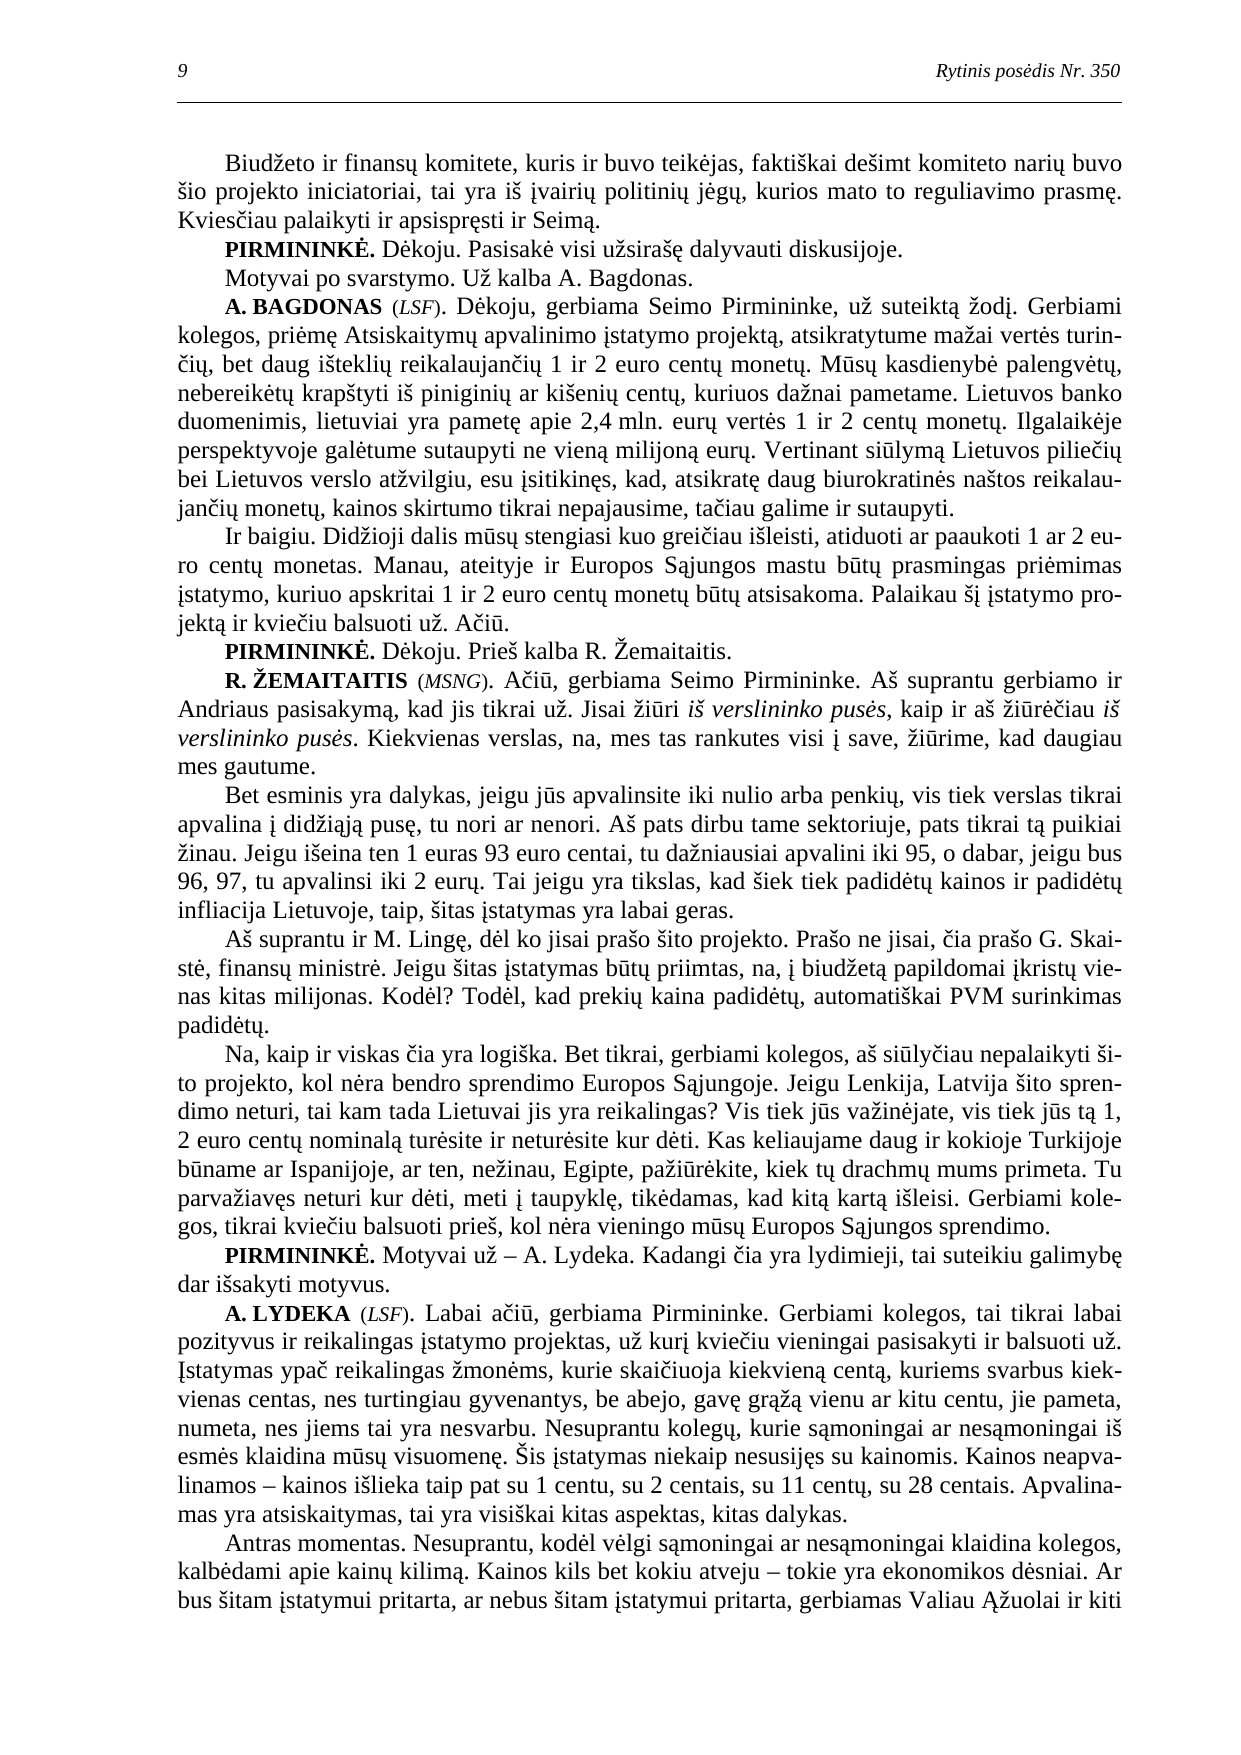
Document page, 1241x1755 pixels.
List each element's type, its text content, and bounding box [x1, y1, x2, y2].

text A. BAGDONAS (LSF). Dė­ko­ju, ger­bia­ma Sei­mo Pir­mi­nin­ke, už su­teik­tą žo­dį. Ger­bia­mi ko­le­gos, pri­ėmę At­si­skai­ty­mų ap­va­li­ni­mo įsta­ty­mo pro­jek­tą, at­si­kra­ty­tu­me ma­žai ver­tės tu­rin­čių, bet daug iš­tek­lių rei­ka­lau­jan­čių 1 ir 2 eu­ro cen­tų mo­ne­tų. Mū­sų kas­die­ny­bė pa­leng­vė­tų, ne­be­rei­kė­tų krapš­ty­ti iš pi­ni­gi­nių ar ki­še­nių cen­tų, ku­riuos daž­nai pa­me­ta­me. Lie­tu­vos ban­ko duo­me­ni­mis, lie­tu­viai yra pa­me­tę apie 2,4 mln. eu­rų ver­tės 1 ir 2 cen­tų mo­ne­tų. Il­ga­lai­kė­je per­spek­ty­vo­je ga­lė­tu­me su­tau­py­ti ne vie­ną mi­li­jo­ną eu­rų. Ver­ti­nant siū­ly­mą Lie­tu­vos pi­lie­čių bei Lie­tu­vos ver­slo at­žvil­giu, esu įsi­ti­ki­nęs, kad, at­si­kra­tę daug biu­ro­kratinės naš­tos rei­ka­lau­jan­čių mo­ne­tų, kai­nos skir­tu­mo tik­rai ne­pa­jau­si­me, ta­čiau ga­li­me ir su­tau­py­ti. [177, 291, 1122, 521]
text Ir bai­giu. Di­džio­ji da­lis mū­sų sten­gia­si kuo grei­čiau iš­leis­ti, ati­duo­ti ar pa­au­ko­ti 1 ar 2 eu­ro cen­tų mo­ne­tas. Ma­nau, at­ei­ty­je ir Eu­ro­pos Są­jun­gos mas­tu bū­tų pra­smin­gas pri­ėmi­mas įsta­ty­mo, ku­riuo ap­skri­tai 1 ir 2 eu­ro cen­tų mo­ne­tų bū­tų at­si­sa­ko­ma. Pa­lai­kau šį įsta­ty­mo pro­jek­tą ir kvie­čiu bal­suo­ti už. Ačiū. [177, 521, 1122, 636]
text Bet es­mi­nis yra da­ly­kas, jei­gu jūs ap­va­lin­si­te iki nu­lio ar­ba pen­kių, vis tiek ver­slas tik­rai ap­va­li­na į di­dži­ą­ją pu­sę, tu no­ri ar ne­no­ri. Aš pats dir­bu ta­me sek­to­riu­je, pats tik­rai tą pui­kiai ži­nau. Jei­gu iš­ei­na ten 1 eu­ras 93 eu­ro cen­tai, tu daž­niau­siai ap­va­li­ni iki 95, o da­bar, jei­gu bus 96, 97, tu ap­va­lin­si iki 2 eu­rų. Tai jei­gu yra tiks­las, kad šiek tiek pa­di­dė­tų kai­nos ir pa­di­dė­tų in­flia­ci­ja Lie­tu­vo­je, taip, ši­tas įsta­ty­mas yra la­bai ge­ras. [177, 780, 1122, 924]
text Na, kaip ir vis­kas čia yra lo­giš­ka. Bet tik­rai, ger­bia­mi ko­le­gos, aš siū­ly­čiau ne­pa­lai­ky­ti ši­to pro­jek­to, kol nė­ra ben­dro spren­di­mo Eu­ro­pos Są­jun­go­je. Jei­gu Len­ki­ja, Lat­vi­ja ši­to spren­di­mo ne­tu­ri, tai kam ta­da Lie­tu­vai jis yra rei­ka­lin­gas? Vis tiek jūs va­ži­nė­ja­te, vis tiek jūs tą 1, 2 eu­ro cen­tų no­mi­na­lą tu­rė­si­te ir ne­tu­rė­si­te kur dė­ti. Kas ke­liau­ja­me daug ir ko­kio­je Tur­ki­jo­je bū­na­me ar Is­pa­ni­jo­je, ar ten, ne­ži­nau, Egip­te, pa­žiū­rė­ki­te, kiek tų drach­mų mums pri­me­ta. Tu par­va­žia­vęs ne­tu­ri kur dė­ti, me­ti į tau­pyk­lę, ti­kė­da­mas, kad ki­tą kar­tą iš­lei­si. Ger­bia­mi ko­le­gos, tik­rai kvie­čiu bal­suo­ti prieš, kol nė­ra vie­nin­go mū­sų Eu­ro­pos Są­jun­gos spren­di­mo. [177, 1039, 1122, 1240]
text R. ŽEMAITAITIS (MSNG). Ačiū, ger­bia­ma Sei­mo Pir­mi­nin­ke. Aš su­pran­tu ger­bia­mo ir An­driaus pa­si­sa­ky­mą, kad jis tik­rai už. Ji­sai žiū­ri iš ver­sli­nin­ko pu­sės, kaip ir aš žiū­rė­čiau iš ver­sli­nin­ko pu­sės. Kiek­vie­nas ver­slas, na, mes tas ran­ku­tes vi­si į sa­ve, žiū­ri­me, kad dau­giau mes gau­tu­me. [177, 665, 1122, 780]
text PIRMININKĖ. Mo­ty­vai už – A. Ly­de­ka. Ka­dan­gi čia yra ly­di­mie­ji, tai su­tei­kiu ga­li­my­bę dar iš­sa­ky­ti mo­ty­vus. [177, 1240, 1122, 1298]
text Mo­ty­vai po svars­ty­mo. Už kal­ba A. Bag­do­nas. [177, 263, 1122, 291]
text A. LYDEKA (LSF). La­bai ačiū, ger­bia­ma Pir­mi­nin­ke. Ger­bia­mi ko­le­gos, tai tik­rai la­bai po­zi­ty­vus ir rei­ka­lin­gas įsta­ty­mo pro­jek­tas, už ku­rį kvie­čiu vie­nin­gai pa­si­sa­ky­ti ir bal­suo­ti už. Įsta­ty­mas ypač rei­ka­lin­gas žmo­nėms, ku­rie skai­čiuo­ja kiek­vie­ną cen­tą, ku­riems svar­bus kiek­vie­nas cen­tas, nes tur­tin­giau gy­ve­nan­tys, be abe­jo, ga­vę grą­žą vie­nu ar ki­tu cen­tu, jie pa­me­ta, nu­me­ta, nes jiems tai yra ne­svar­bu. Ne­su­pran­tu ko­le­gų, ku­rie są­mo­nin­gai ar ne­są­mo­nin­gai iš es­mės klai­di­na mū­sų vi­suo­me­nę. Šis įsta­ty­mas nie­kaip ne­su­si­jęs su kai­no­mis. Kai­nos ne­ap­va­li­na­mos – kai­nos iš­lie­ka taip pat su 1 cen­tu, su 2 cen­tais, su 11 cen­tų, su 28 cen­tais. Ap­va­li­na­mas yra at­si­skai­ty­mas, tai yra vi­siš­kai ki­tas as­pek­tas, ki­tas da­ly­kas. [177, 1298, 1122, 1528]
text Ant­ras mo­men­tas. Ne­su­pran­tu, ko­dėl vėl­gi są­mo­nin­gai ar ne­są­mo­nin­gai klai­di­na ko­le­gos, kal­bė­da­mi apie kai­nų ki­li­mą. Kai­nos kils bet ko­kiu at­ve­ju – to­kie yra eko­no­mi­kos dės­niai. Ar bus ši­tam įsta­ty­mui pri­tar­ta, ar ne­bus ši­tam įsta­ty­mui pri­tar­ta, ger­bia­mas Va­liau Ąžuo­lai ir ki­ti [177, 1528, 1122, 1614]
text PIRMININKĖ. Dė­ko­ju. Prieš kal­ba R. Že­mai­tai­tis. [177, 636, 1122, 665]
text Aš su­pran­tu ir M. Lin­gę, dėl ko ji­sai pra­šo ši­to pro­jek­to. Pra­šo ne ji­sai, čia pra­šo G. Skai­s­tė, fi­nan­sų mi­nist­rė. Jei­gu ši­tas įsta­ty­mas bū­tų pri­im­tas, na, į biu­dže­tą pa­pil­do­mai įkris­tų vie­nas ki­tas mi­li­jo­nas. Ko­dėl? To­dėl, kad pre­kių kai­na pa­di­dė­tų, au­to­ma­tiš­kai PVM su­rin­ki­mas pa­di­dė­tų. [177, 924, 1122, 1039]
text Biu­dže­to ir fi­nan­sų ko­mi­te­te, ku­ris ir bu­vo tei­kė­jas, fak­tiš­kai de­šimt ko­mi­te­to na­rių bu­vo šio pro­jek­to ini­cia­to­riai, tai yra iš įvai­rių po­li­ti­nių jė­gų, ku­rios ma­to to re­gu­lia­vi­mo pras­mę. Kvies­čiau pa­lai­ky­ti ir ap­si­spręs­ti ir Sei­mą. [177, 148, 1122, 234]
text PIRMININKĖ. Dė­ko­ju. Pa­si­sa­kė vi­si už­si­ra­šę da­ly­vau­ti dis­ku­si­jo­je. [177, 234, 1122, 263]
